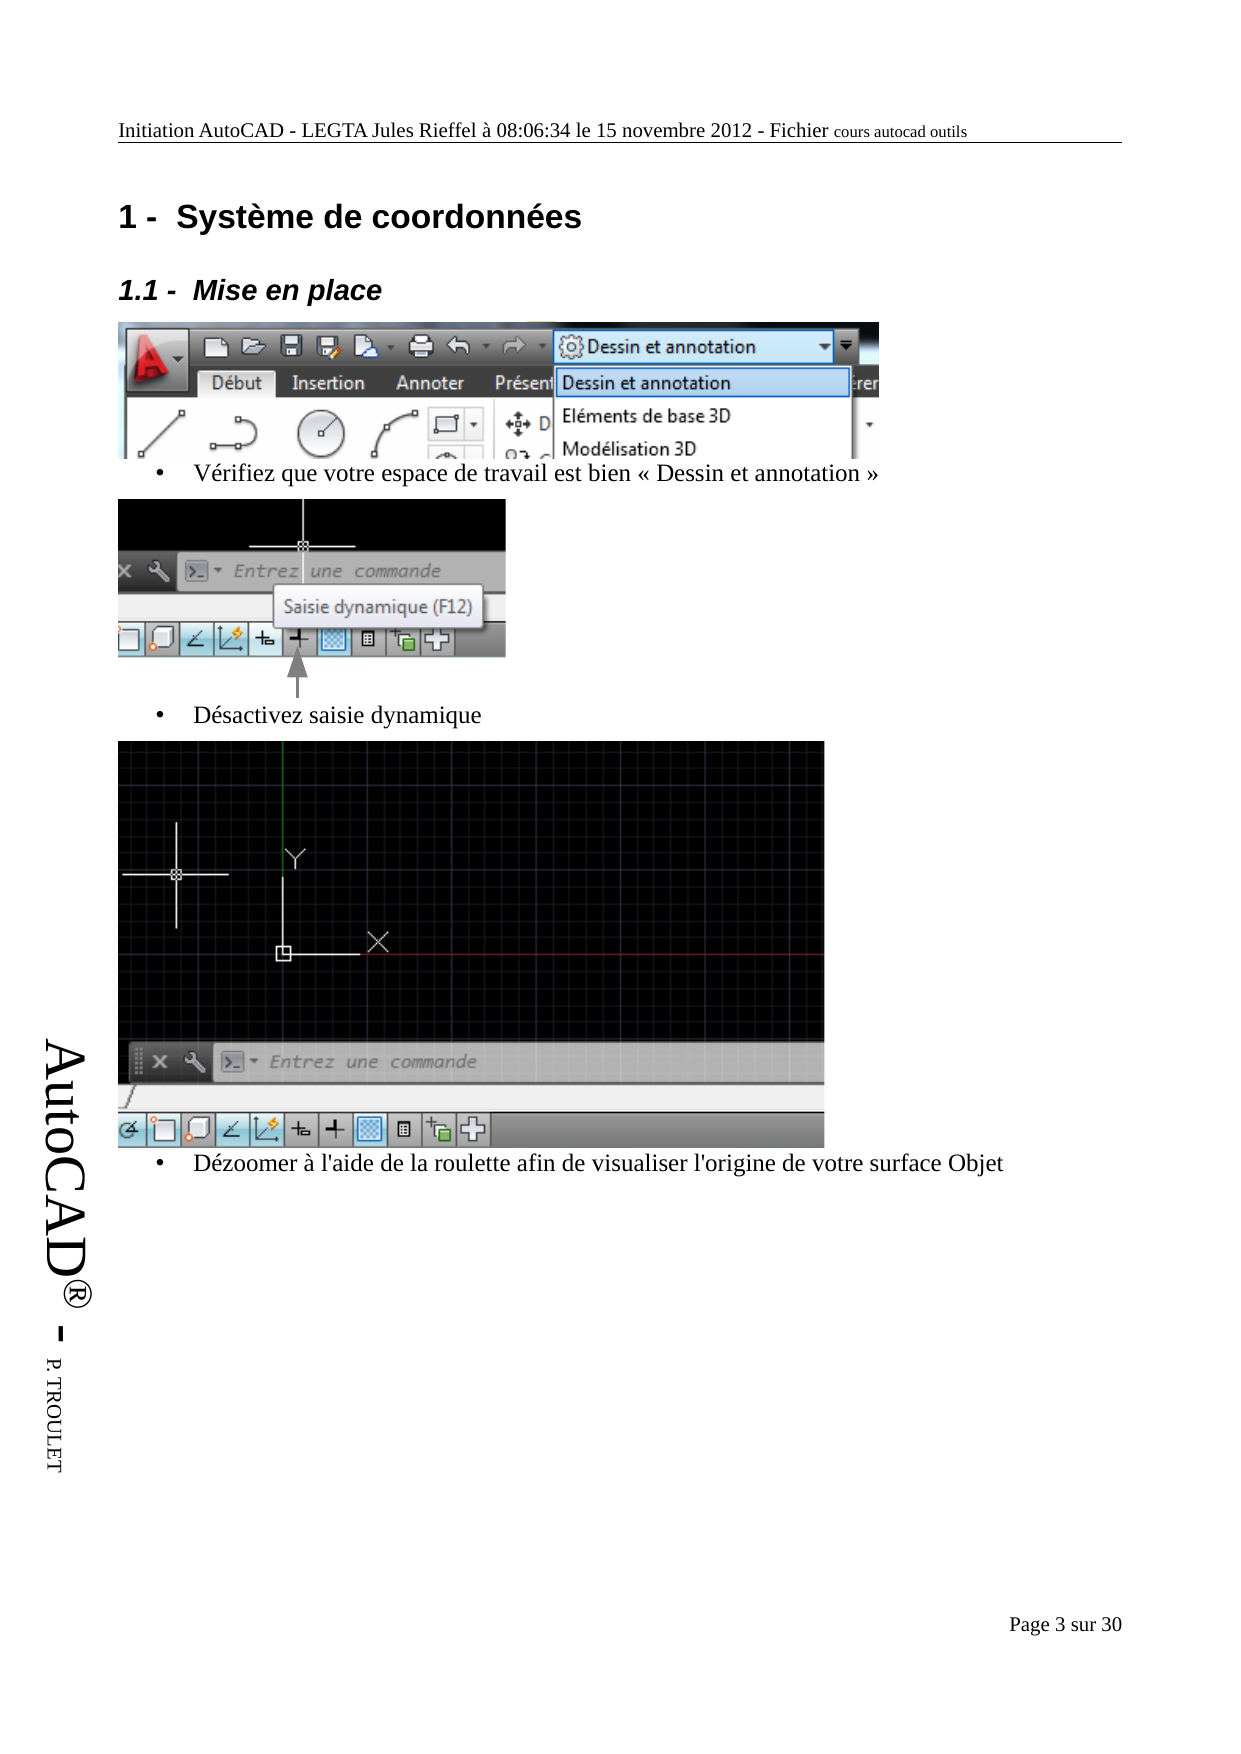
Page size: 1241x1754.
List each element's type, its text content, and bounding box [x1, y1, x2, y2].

picture [118, 321, 879, 459]
subtitle Système de coordonnées [118, 197, 1122, 235]
subtitle Mise en place [118, 273, 1122, 306]
list Désactivez saisie dynamique [156, 700, 1122, 729]
list Vérifiez que votre espace de travail est bien « Dessin et annotation » [156, 319, 1122, 487]
picture [118, 741, 825, 1148]
list Dézoomer à l'aide de la roulette afin de visualiser l'origine de votre surface Objet [156, 741, 1122, 1176]
picture [118, 499, 506, 659]
